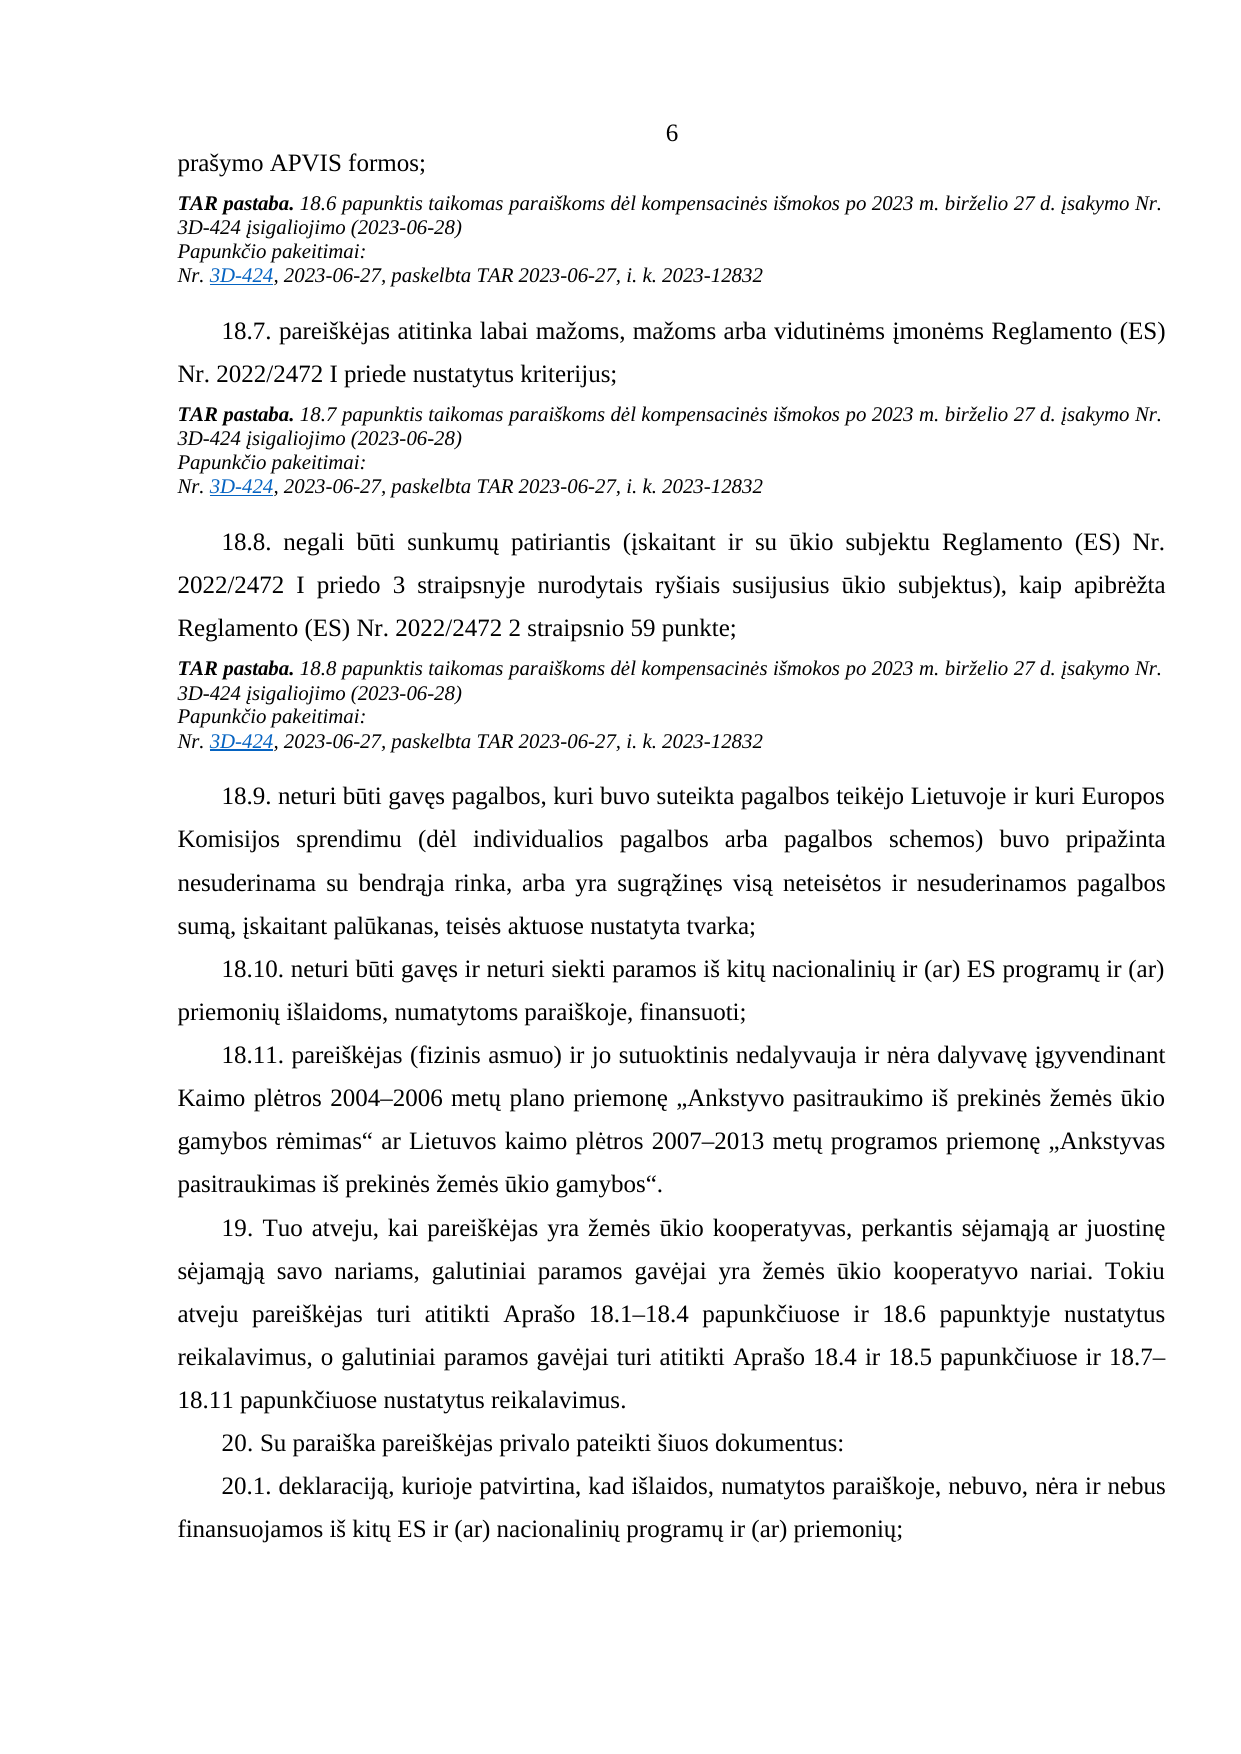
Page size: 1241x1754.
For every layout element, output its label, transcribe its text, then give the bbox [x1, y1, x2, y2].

text 18.8. negali būti sunkumų patiriantis (įskaitant ir su ūkio subjektu Reglamento (ES) Nr. 2022/2472 I priedo 3 straipsnyje nurodytais ryšiais susijusius ūkio subjektus), kaip apibrėžta Reglamento (ES) Nr. 2022/2472 2 straipsnio 59 punkte; [177, 527, 1166, 642]
text 19. Tuo atveju, kai pareiškėjas yra žemės ūkio kooperatyvas, perkantis sėjamąją ar juostinę sėjamąją savo nariams, galutiniai paramos gavėjai yra žemės ūkio kooperatyvo nariai. Tokiu atveju pareiškėjas turi atitikti Aprašo 18.1–18.4 papunkčiuose ir 18.6 papunktyje nustatytus reikalavimus, o galutiniai paramos gavėjai turi atitikti Aprašo 18.4 ir 18.5 papunkčiuose ir 18.7–18.11 papunkčiuose nustatytus reikalavimus. [177, 1213, 1166, 1414]
text Papunkčio pakeitimai: [177, 704, 1166, 728]
text TAR pastaba. 18.7 papunktis taikomas paraiškoms dėl kompensacinės išmokos po 2023 m. birželio 27 d. įsakymo Nr. 3D-424 įsigaliojimo (2023-06-28) [177, 402, 1166, 450]
text 18.10. neturi būti gavęs ir neturi siekti paramos iš kitų nacionalinių ir (ar) ES programų ir (ar) priemonių išlaidoms, numatytoms paraiškoje, finansuoti; [177, 954, 1166, 1026]
text Papunkčio pakeitimai: [177, 450, 1166, 474]
text TAR pastaba. 18.6 papunktis taikomas paraiškoms dėl kompensacinės išmokos po 2023 m. birželio 27 d. įsakymo Nr. 3D-424 įsigaliojimo (2023-06-28) [177, 191, 1166, 239]
text 18.7. pareiškėjas atitinka labai mažoms, mažoms arba vidutinėms įmonėms Reglamento (ES) Nr. 2022/2472 I priede nustatytus kriterijus; [177, 316, 1166, 388]
text Papunkčio pakeitimai: [177, 239, 1166, 263]
text 18.11. pareiškėjas (fizinis asmuo) ir jo sutuoktinis nedalyvauja ir nėra dalyvavę įgyvendinant Kaimo plėtros 2004–2006 metų plano priemonę „Ankstyvo pasitraukimo iš prekinės žemės ūkio gamybos rėmimas“ ar Lietuvos kaimo plėtros 2007–2013 metų programos priemonę „Ankstyvas pasitraukimas iš prekinės žemės ūkio gamybos“. [177, 1040, 1166, 1198]
text Nr. 3D-424, 2023-06-27, paskelbta TAR 2023-06-27, i. k. 2023-12832 [177, 728, 1166, 753]
text prašymo APVIS formos; [177, 148, 1166, 176]
text 20.1. deklaraciją, kurioje patvirtina, kad išlaidos, numatytos paraiškoje, nebuvo, nėra ir nebus finansuojamos iš kitų ES ir (ar) nacionalinių programų ir (ar) priemonių; [177, 1471, 1166, 1543]
text TAR pastaba. 18.8 papunktis taikomas paraiškoms dėl kompensacinės išmokos po 2023 m. birželio 27 d. įsakymo Nr. 3D-424 įsigaliojimo (2023-06-28) [177, 656, 1166, 704]
text Nr. 3D-424, 2023-06-27, paskelbta TAR 2023-06-27, i. k. 2023-12832 [177, 263, 1166, 287]
text Nr. 3D-424, 2023-06-27, paskelbta TAR 2023-06-27, i. k. 2023-12832 [177, 474, 1166, 498]
text 18.9. neturi būti gavęs pagalbos, kuri buvo suteikta pagalbos teikėjo Lietuvoje ir kuri Europos Komisijos sprendimu (dėl individualios pagalbos arba pagalbos schemos) buvo pripažinta nesuderinama su bendrąja rinka, arba yra sugrąžinęs visą neteisėtos ir nesuderinamos pagalbos sumą, įskaitant palūkanas, teisės aktuose nustatyta tvarka; [177, 781, 1166, 939]
text 20. Su paraiška pareiškėjas privalo pateikti šiuos dokumentus: [177, 1428, 1166, 1457]
